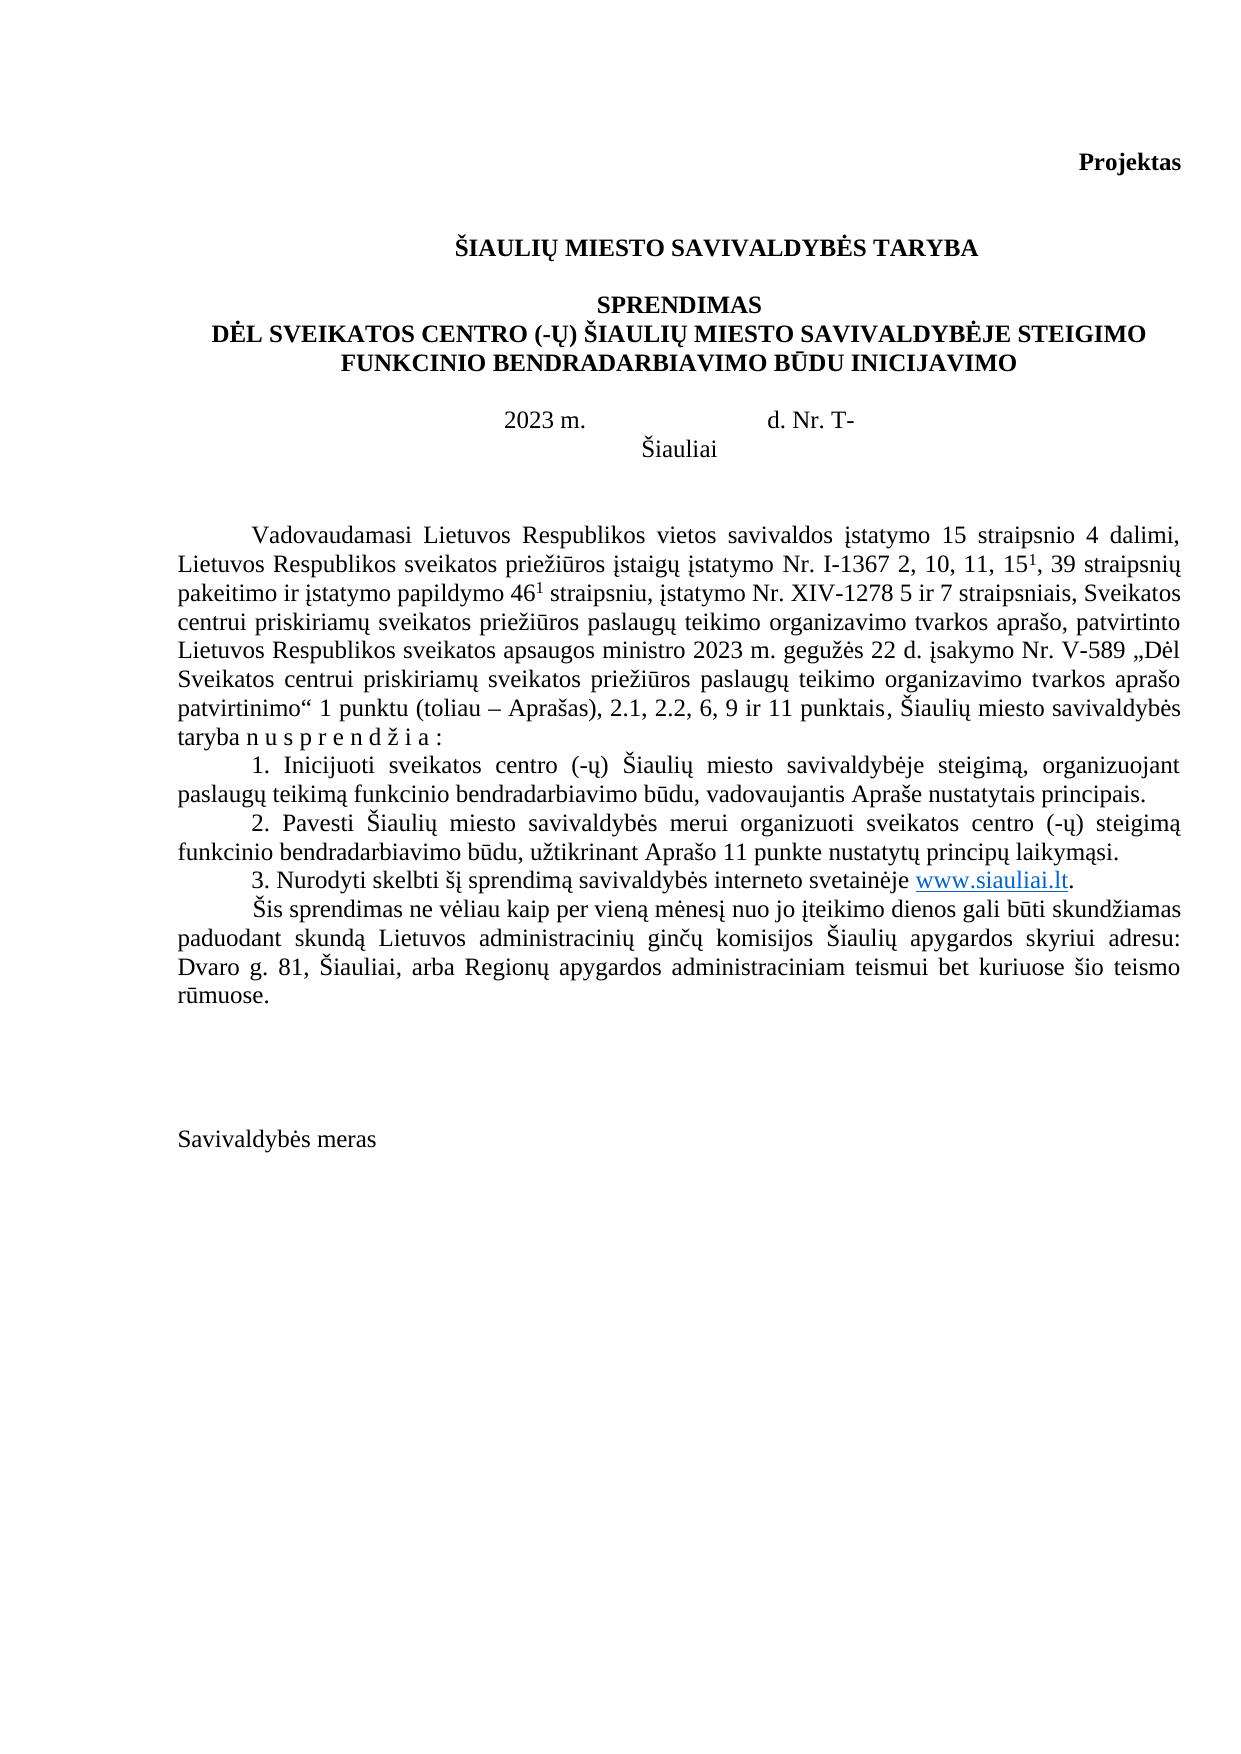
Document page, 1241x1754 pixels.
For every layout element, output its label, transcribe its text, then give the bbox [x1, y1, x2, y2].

text 1. Inicijuoti sveikatos centro (-ų) Šiaulių miesto savivaldybėje steigimą, organizuojant paslaugų teikimą funkcinio bendradarbiavimo būdu, vadovaujantis Apraše nustatytais principais. [177, 751, 1181, 808]
text 2. Pavesti Šiaulių miesto savivaldybės merui organizuoti sveikatos centro (-ų) steigimą funkcinio bendradarbiavimo būdu, užtikrinant Aprašo 11 punkte nustatytų principų laikymąsi. [177, 808, 1181, 866]
text Savivaldybės meras [177, 1124, 1181, 1153]
text DĖL SVEIKATOS CENTRO (-Ų) Šiaulių miesto savivaldybėJE STEIGIMO FUNKCINIO BENDRADARBIAVIMO BŪDU INICIJAVIMO [177, 319, 1181, 377]
text SPRENDIMAS [177, 291, 1181, 319]
text Šiauliai [177, 434, 1181, 463]
subtitle ŠIAULIŲ MIESTO SAVIVALDYBĖS TARYBA [177, 233, 1181, 262]
text 3. Nurodyti skelbti šį sprendimą savivaldybės interneto svetainėje www.siauliai.lt. [177, 866, 1181, 894]
text Vadovaudamasi Lietuvos Respublikos vietos savivaldos įstatymo 15 straipsnio 4 dalimi, Lietuvos Respublikos sveikatos priežiūros įstaigų įstatymo Nr. I-1367 2, 10, 11, 151, 39 straipsnių pakeitimo ir įstatymo papildymo 461 straipsniu, įstatymo Nr. XIV-1278 5 ir 7 straipsniais, Sveikatos centrui priskiriamų sveikatos priežiūros paslaugų teikimo organizavimo tvarkos aprašo, patvirtinto Lietuvos Respublikos sveikatos apsaugos ministro 2023 m. gegužės 22 d. įsakymo Nr. V-589 „Dėl Sveikatos centrui priskiriamų sveikatos priežiūros paslaugų teikimo organizavimo tvarkos aprašo patvirtinimo“ 1 punktu (toliau – Aprašas), 2.1, 2.2, 6, 9 ir 11 punktais, Šiaulių miesto savivaldybės taryba nusprendžia: [177, 521, 1181, 751]
text 2023 m. d. Nr. T- [177, 406, 1181, 434]
text Šis sprendimas ne vėliau kaip per vieną mėnesį nuo jo įteikimo dienos gali būti skundžiamas paduodant skundą Lietuvos administracinių ginčų komisijos Šiaulių apygardos skyriui adresu: Dvaro g. 81, Šiauliai, arba Regionų apygardos administraciniam teismui bet kuriuose šio teismo rūmuose. [177, 894, 1181, 1009]
subtitle Projektas [177, 147, 1181, 176]
